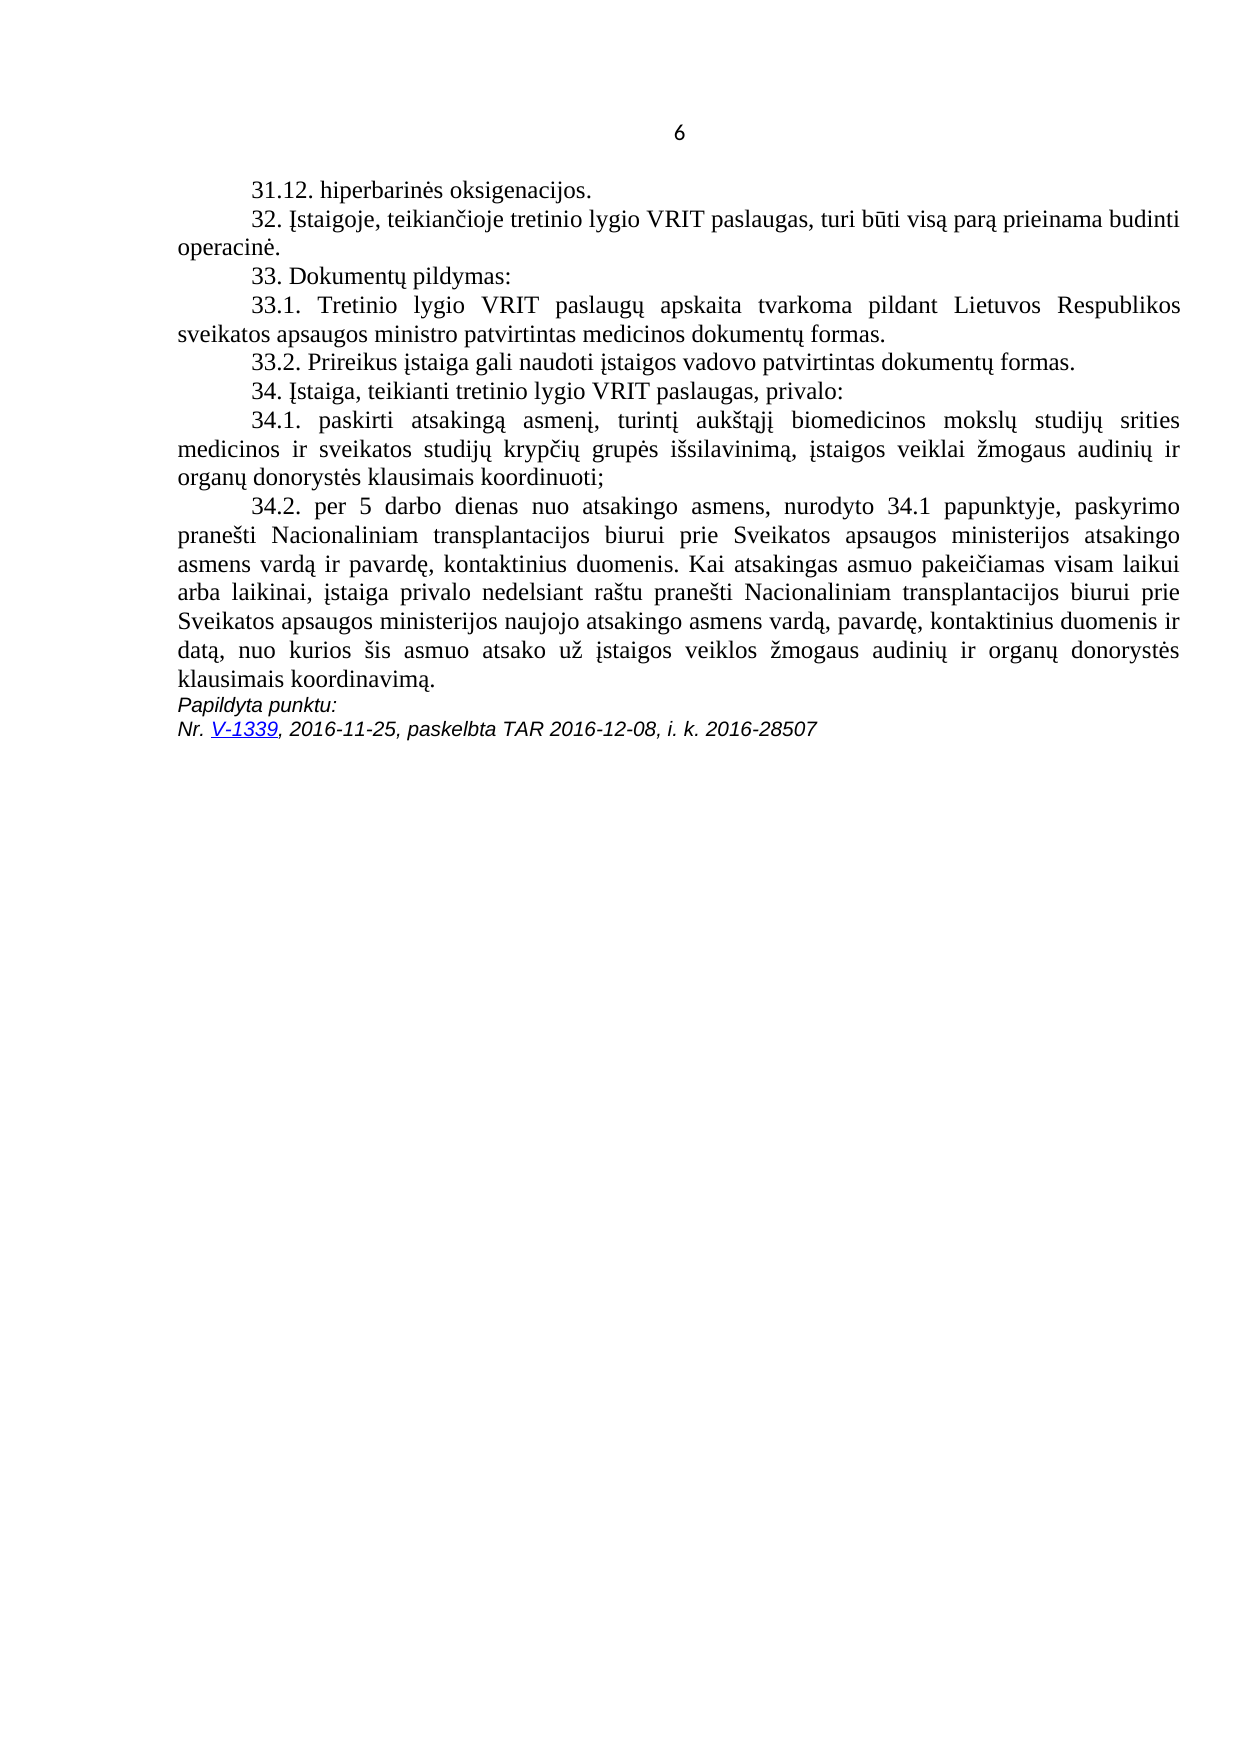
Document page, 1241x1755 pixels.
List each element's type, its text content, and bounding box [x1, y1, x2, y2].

text 34.1. paskirti atsakingą asmenį, turintį aukštąjį biomedicinos mokslų studijų srities medicinos ir sveikatos studijų krypčių grupės išsilavinimą, įstaigos veiklai žmogaus audinių ir organų donorystės klausimais koordinuoti; [177, 405, 1181, 491]
text 34.2. per 5 darbo dienas nuo atsakingo asmens, nurodyto 34.1 papunktyje, paskyrimo pranešti Nacionaliniam transplantacijos biurui prie Sveikatos apsaugos ministerijos atsakingo asmens vardą ir pavardę, kontaktinius duomenis. Kai atsakingas asmuo pakeičiamas visam laikui arba laikinai, įstaiga privalo nedelsiant raštu pranešti Nacionaliniam transplantacijos biurui prie Sveikatos apsaugos ministerijos naujojo atsakingo asmens vardą, pavardę, kontaktinius duomenis ir datą, nuo kurios šis asmuo atsako už įstaigos veiklos žmogaus audinių ir organų donorystės klausimais koordinavimą. [177, 491, 1181, 692]
text 34. Įstaiga, teikianti tretinio lygio VRIT paslaugas, privalo: [177, 376, 1181, 405]
text 31.12. hiperbarinės oksigenacijos. [177, 175, 1181, 204]
text 33.2. Prireikus įstaiga gali naudoti įstaigos vadovo patvirtintas dokumentų formas. [177, 347, 1181, 376]
text 33.1. Tretinio lygio VRIT paslaugų apskaita tvarkoma pildant Lietuvos Respublikos sveikatos apsaugos ministro patvirtintas medicinos dokumentų formas. [177, 290, 1181, 347]
text 33. Dokumentų pildymas: [177, 261, 1181, 290]
text Nr. V-1339, 2016-11-25, paskelbta TAR 2016-12-08, i. k. 2016-28507 [177, 716, 1181, 740]
text Papildyta punktu: [177, 692, 1181, 716]
text 32. Įstaigoje, teikiančioje tretinio lygio VRIT paslaugas, turi būti visą parą prieinama budinti operacinė. [177, 204, 1181, 261]
